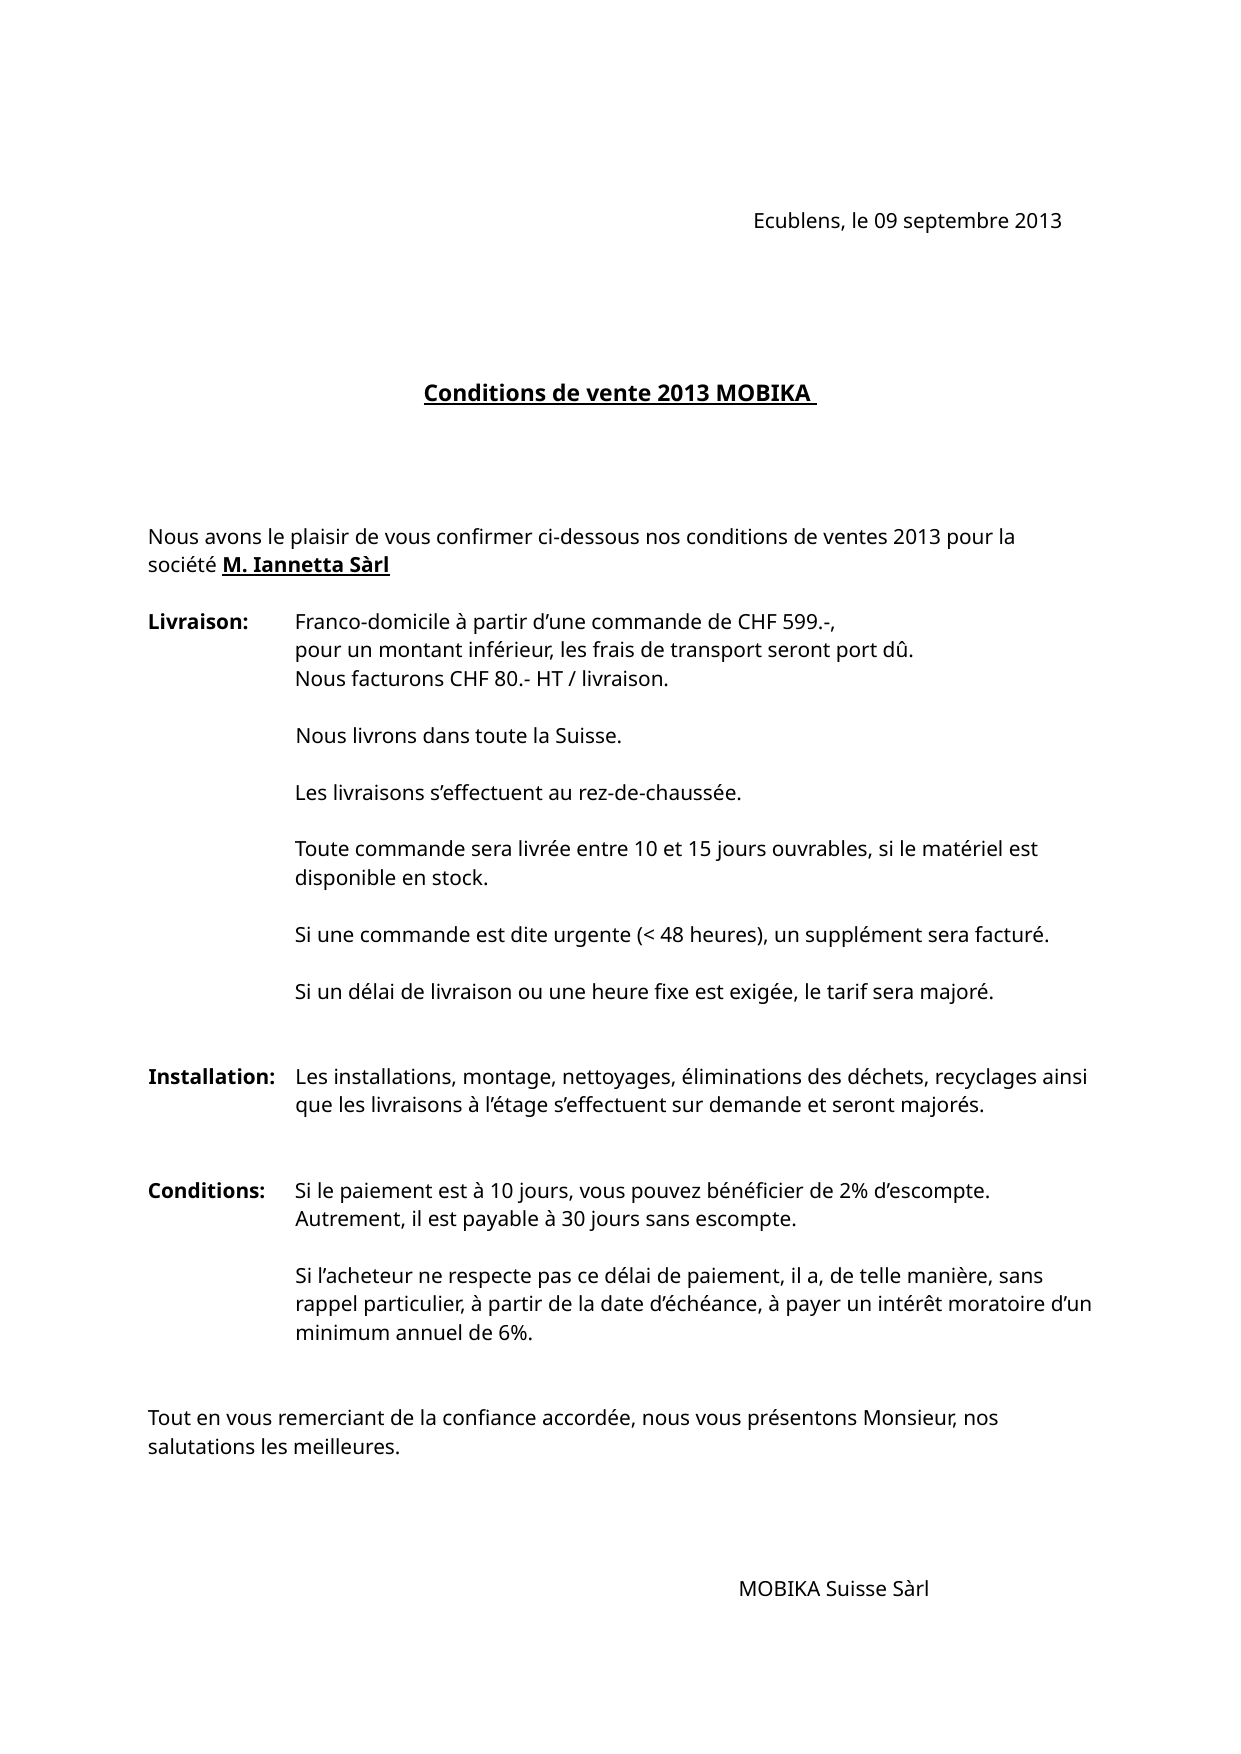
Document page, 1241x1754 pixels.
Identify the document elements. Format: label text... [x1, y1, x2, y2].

text Nous avons le plaisir de vous confirmer ci-dessous nos conditions de ventes 2013 pour la société M. Iannetta Sàrl [148, 522, 1093, 579]
text Ecublens, le 09 septembre 2013 [148, 205, 1093, 234]
text Tout en vous remerciant de la confiance accordée, nous vous présentons Monsieur, nos salutations les meilleures. [148, 1403, 1093, 1460]
text Si une commande est dite urgente (< 48 heures), un supplément sera facturé. [294, 920, 1093, 948]
text Si un délai de livraison ou une heure fixe est exigée, le tarif sera majoré. [221, 977, 1093, 1005]
text Autrement, il est payable à 30 jours sans escompte. [221, 1204, 1093, 1233]
text Installation: Les installations, montage, nettoyages, éliminations des déchets, recyclages ainsi que les livraisons à l’étage s’effectuent sur demande et seront majorés. [148, 1062, 1093, 1119]
text Nous facturons CHF 80.- HT / livraison. [148, 664, 1093, 692]
text Conditions de vente 2013 MOBIKA [148, 377, 1093, 408]
text Toute commande sera livrée entre 10 et 15 jours ouvrables, si le matériel est disponible en stock. [294, 834, 1093, 891]
text Nous livrons dans toute la Suisse. [221, 721, 1093, 749]
text Conditions: Si le paiement est à 10 jours, vous pouvez bénéficier de 2% d’escompte. [148, 1176, 1093, 1204]
text Les livraisons s’effectuent au rez-de-chaussée. [221, 778, 1093, 806]
text Si l’acheteur ne respecte pas ce délai de paiement, il a, de telle manière, sans rappel particulier, à partir de la date d’échéance, à payer un intérêt moratoire d’un minimum annuel de 6%. [295, 1261, 1093, 1346]
text Livraison: Franco-domicile à partir d’une commande de CHF 599.-, pour un montant inférieur, les frais de transport seront port dû. [148, 607, 1093, 664]
text MOBIKA Suisse Sàrl [148, 1546, 1093, 1602]
